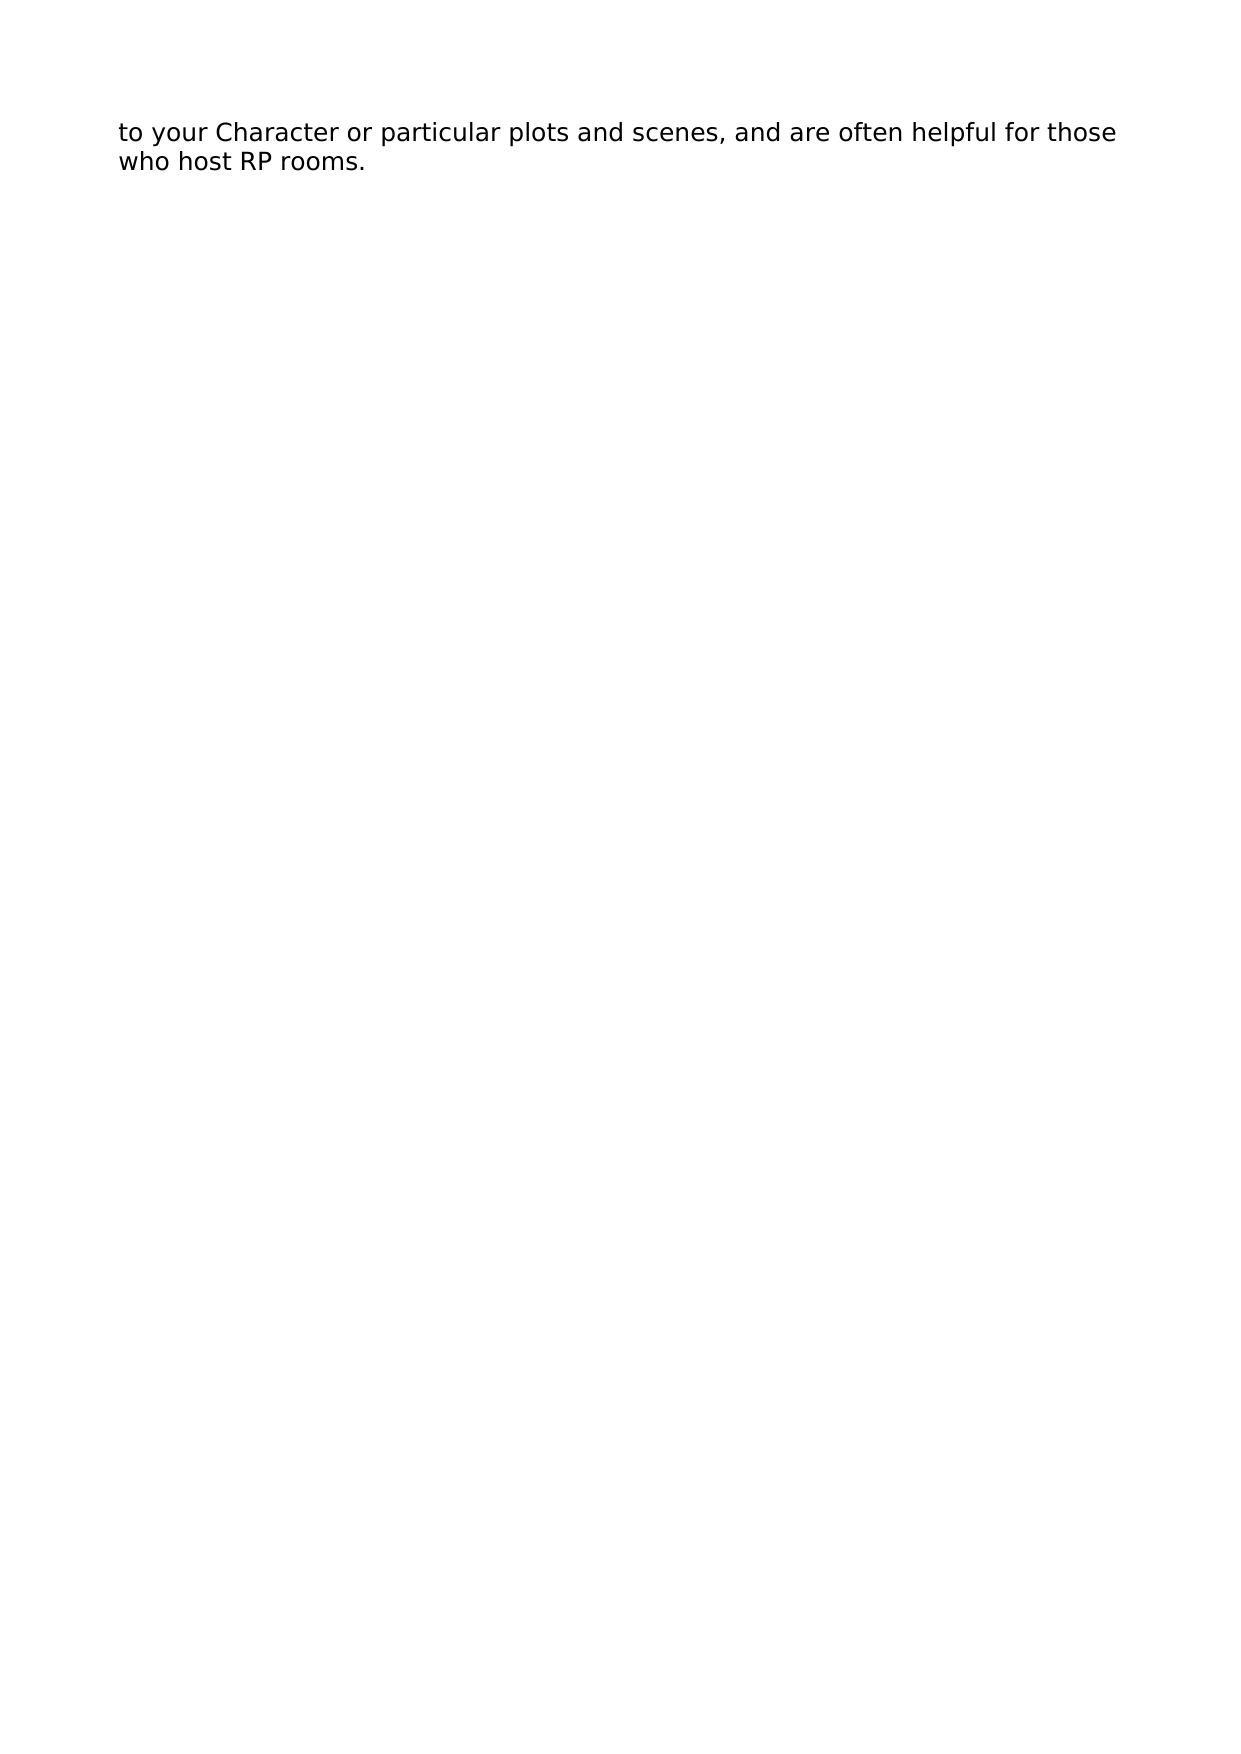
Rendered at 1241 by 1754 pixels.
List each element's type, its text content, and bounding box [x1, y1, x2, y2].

text to your Character or particular plots and scenes, and are often helpful for those who host RP rooms. [118, 118, 1122, 176]
